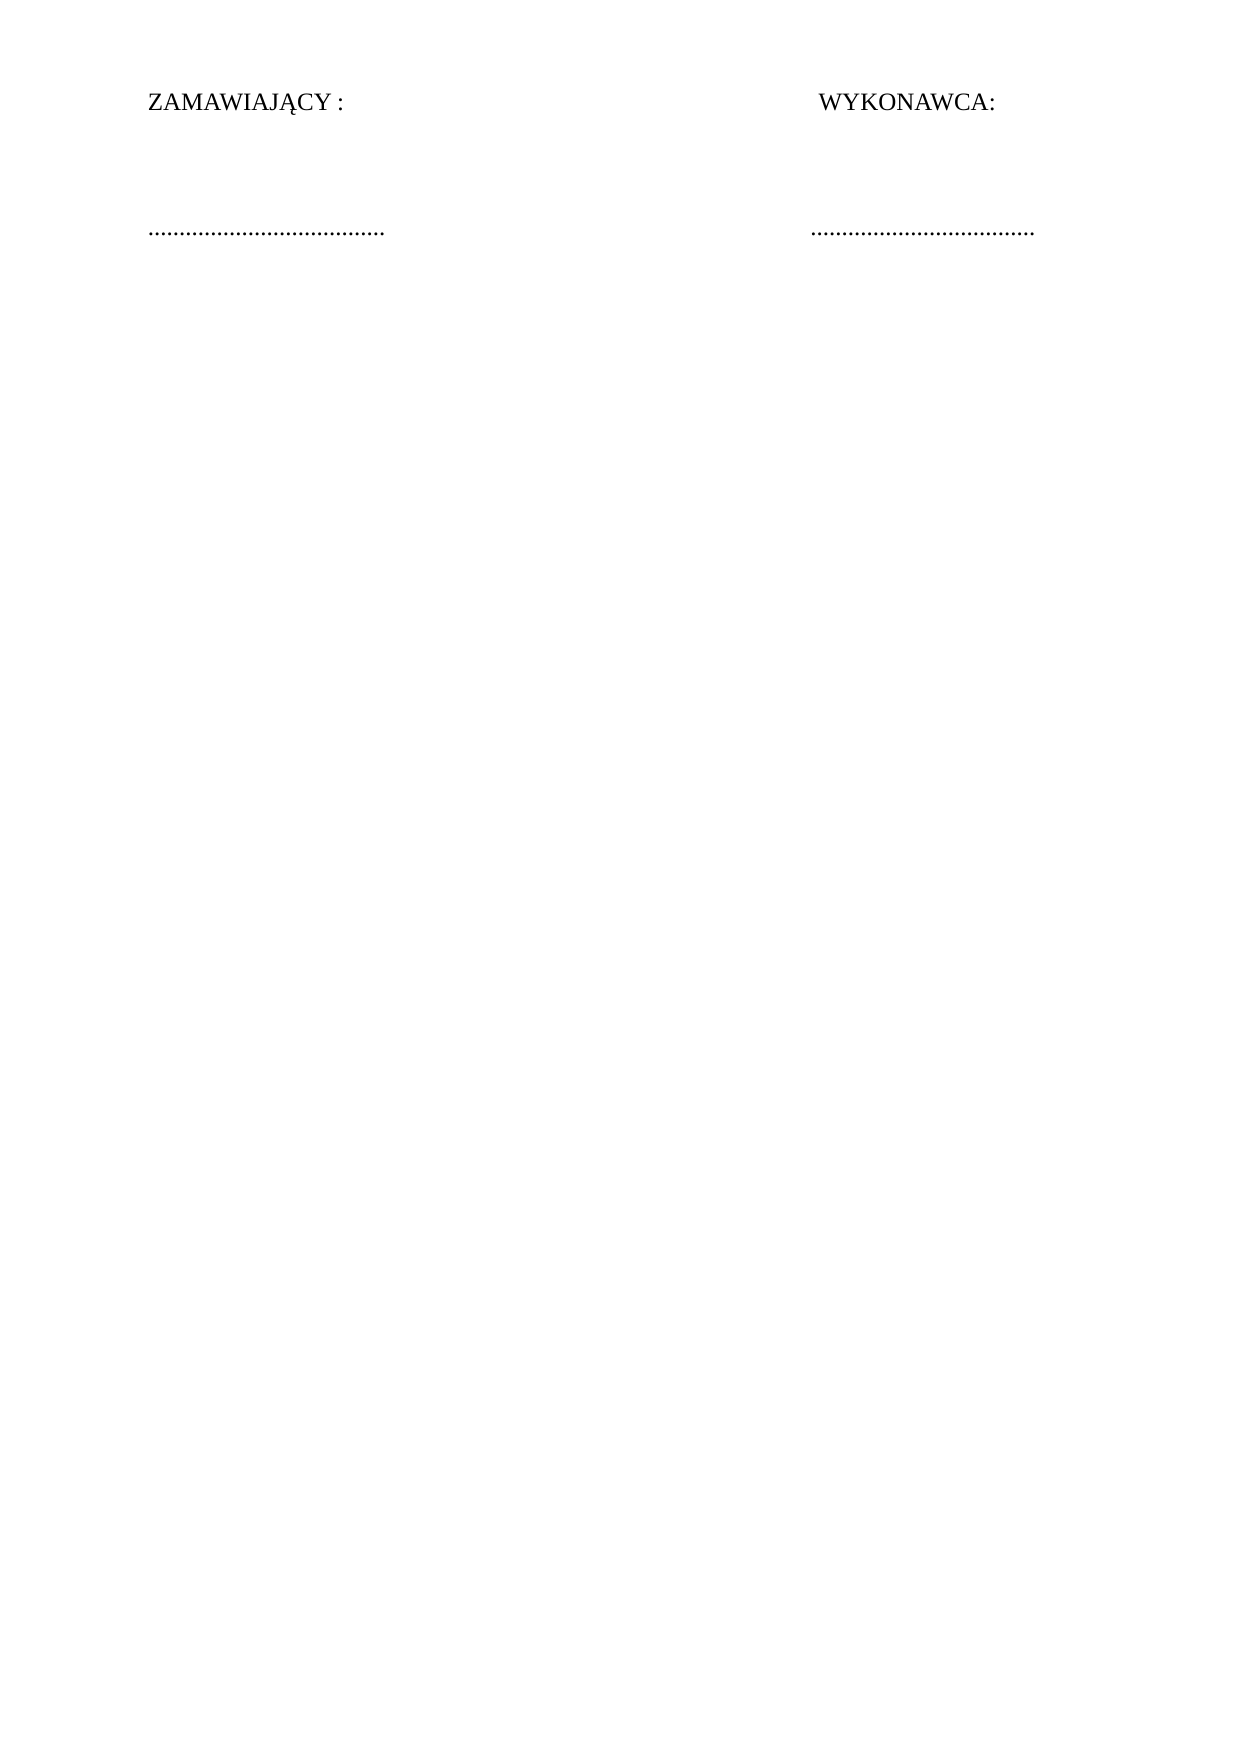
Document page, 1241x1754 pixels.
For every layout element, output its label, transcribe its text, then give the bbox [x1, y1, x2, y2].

text ...................................... .................................... [148, 213, 1093, 241]
text ZAMAWIAJĄCY : WYKONAWCA: [148, 88, 1093, 116]
